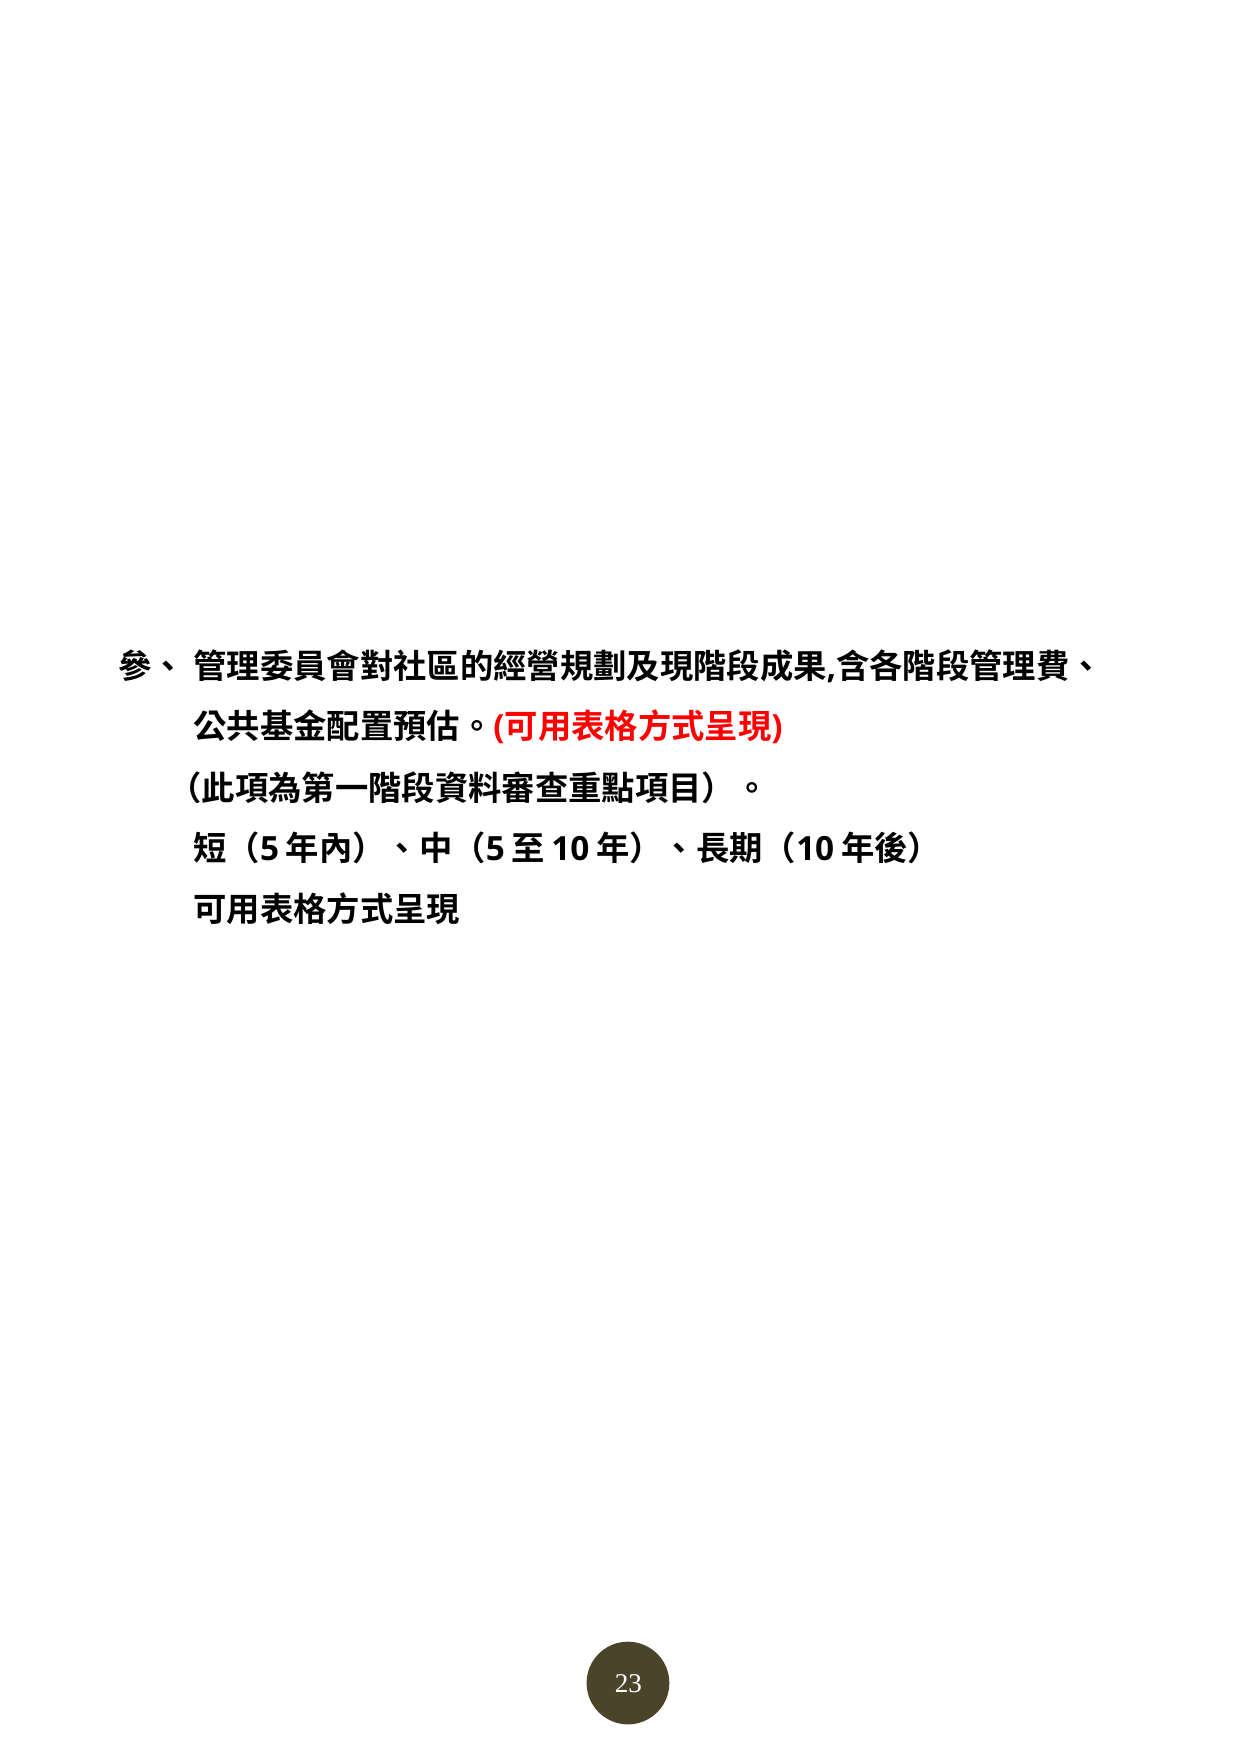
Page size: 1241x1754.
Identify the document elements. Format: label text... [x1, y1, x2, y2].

text （此項為第一階段資料審查重點項目）。 [168, 761, 1122, 809]
text 公共基金配置預估。(可用表格方式呈現) [193, 700, 1122, 749]
text 短（5年內）、中（5至10年）、長期（10年後） [193, 822, 1122, 870]
text 可用表格方式呈現 [193, 883, 1122, 931]
list 管理委員會對社區的經營規劃及現階段成果,含各階段管理費、 [118, 639, 1122, 688]
